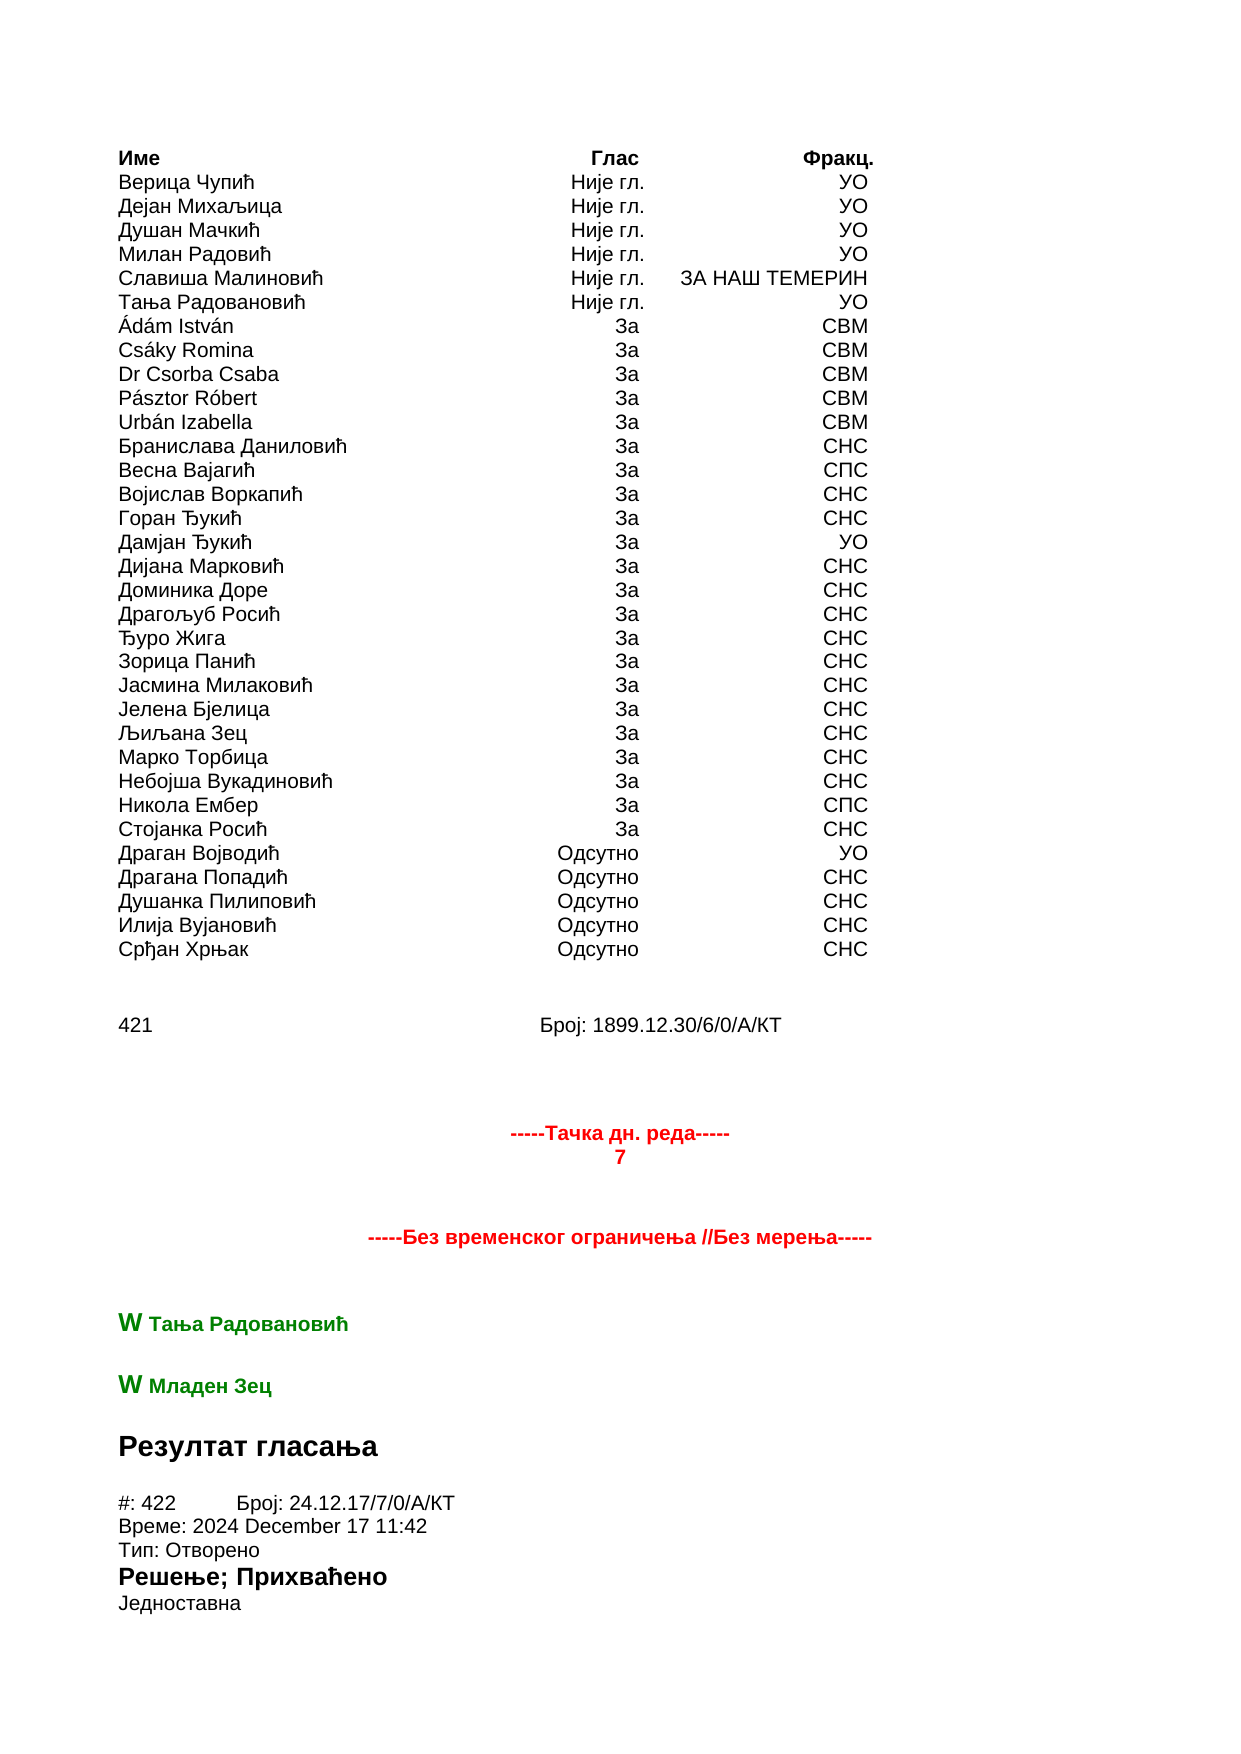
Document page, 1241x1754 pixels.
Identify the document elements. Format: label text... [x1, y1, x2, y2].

text -----Без временског ограничења //Без мерења----- [118, 1225, 1122, 1249]
text W Тања Радовановић [118, 1305, 1122, 1339]
text Резултат гласања [118, 1429, 1122, 1462]
text Стојанка Росић За СНС [118, 817, 1122, 841]
text Илија Вујановић Одсутно СНС [118, 913, 1122, 937]
text Urbán Izabella За СВМ [118, 410, 1122, 434]
text Весна Вајагић За СПС [118, 458, 1122, 482]
text Име Глас Фракц. [118, 146, 1122, 170]
text Дејан Михаљица Није гл. УО [118, 194, 1122, 218]
text Ádám István За СВМ [118, 314, 1122, 338]
text Бранислава Даниловић За СНС [118, 434, 1122, 458]
text W Младен Зец [118, 1367, 1122, 1401]
text Јелена Бјелица За СНС [118, 697, 1122, 721]
text Csáky Romina За СВМ [118, 338, 1122, 362]
text Драган Војводић Одсутно УО [118, 841, 1122, 865]
text Милан Радовић Није гл. УО [118, 242, 1122, 266]
text Решење; Прихваћено [118, 1562, 1122, 1591]
text Марко Торбица За СНС [118, 745, 1122, 769]
text Дамјан Ђукић За УО [118, 529, 1122, 553]
text 7 [118, 1145, 1122, 1169]
text Ђуро Жига За СНС [118, 625, 1122, 649]
text -----Тачка дн. реда----- [118, 1121, 1122, 1145]
text Pásztor Róbert За СВМ [118, 386, 1122, 410]
text Славиша Малиновић Није гл. ЗА НАШ ТЕМЕРИН [118, 266, 1122, 290]
text Верица Чупић Није гл. УО [118, 170, 1122, 194]
text 421 Број: 1899.12.30/6/0/A/КТ [118, 1013, 1122, 1037]
text Зорица Панић За СНС [118, 649, 1122, 673]
text Дијана Марковић За СНС [118, 553, 1122, 577]
text Једноставна [118, 1591, 1122, 1615]
text Никола Ембер За СПС [118, 793, 1122, 817]
text Јасмина Милаковић За СНС [118, 673, 1122, 697]
text Драгољуб Росић За СНС [118, 601, 1122, 625]
text #: 422 Број: 24.12.17/7/0/A/КТ [118, 1490, 1122, 1514]
text Горан Ђукић За СНС [118, 506, 1122, 529]
text Војислав Воркапић За СНС [118, 482, 1122, 506]
text Срђан Хрњак Одсутно СНС [118, 937, 1122, 961]
text Тања Радовановић Није гл. УО [118, 290, 1122, 314]
text Време: 2024 December 17 11:42 [118, 1514, 1122, 1538]
text Небојша Вукадиновић За СНС [118, 769, 1122, 793]
text Душан Мачкић Није гл. УО [118, 218, 1122, 242]
text Тип: Отворено [118, 1538, 1122, 1562]
text Доминика Доре За СНС [118, 577, 1122, 601]
text Драгана Попадић Одсутно СНС [118, 865, 1122, 889]
text Душанка Пилиповић Одсутно СНС [118, 889, 1122, 913]
text Љиљана Зец За СНС [118, 721, 1122, 745]
text Dr Csorba Csaba За СВМ [118, 362, 1122, 386]
